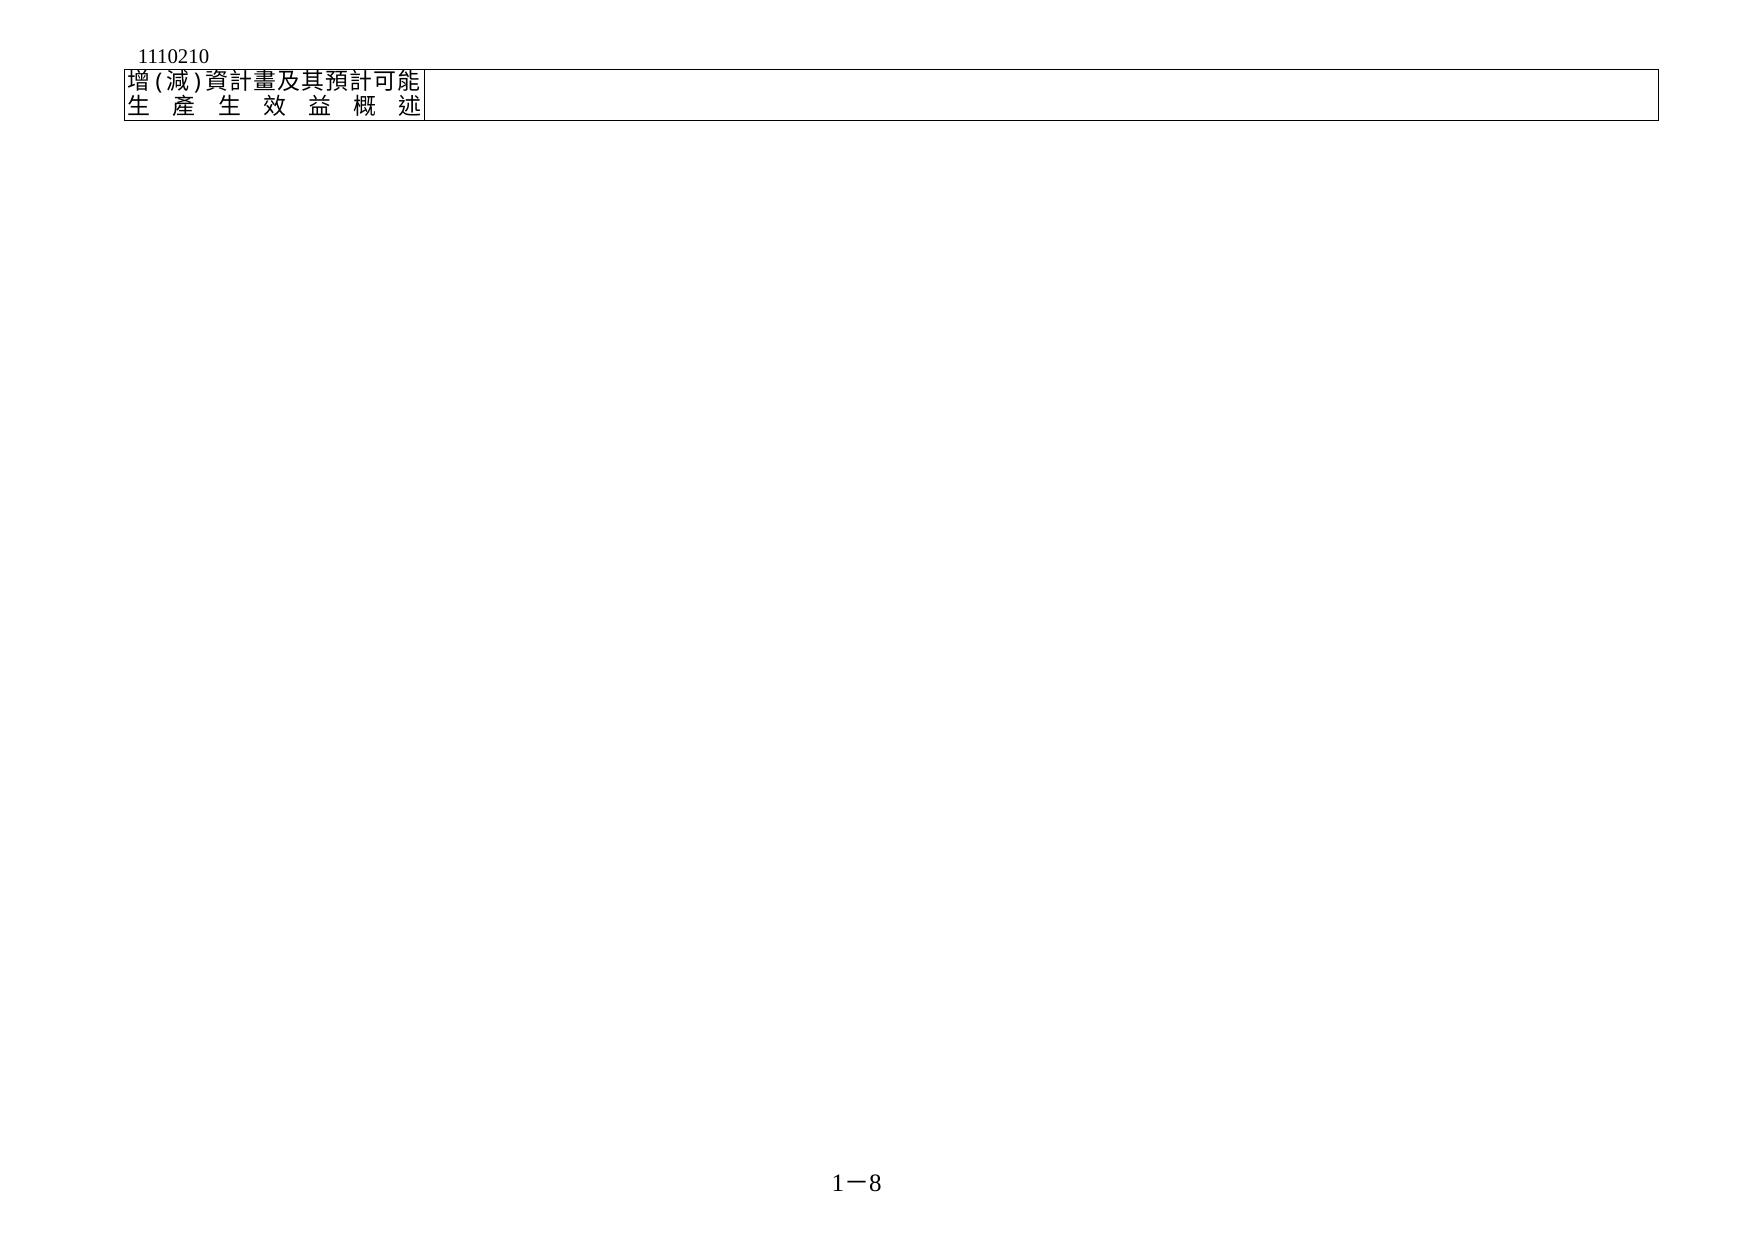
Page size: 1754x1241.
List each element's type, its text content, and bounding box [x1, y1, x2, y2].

table_header [1659, 69, 1696, 119]
table_cell [425, 70, 1658, 119]
table_cell 增(減)資計畫及其預計可能生產生效益概述 [125, 70, 424, 119]
